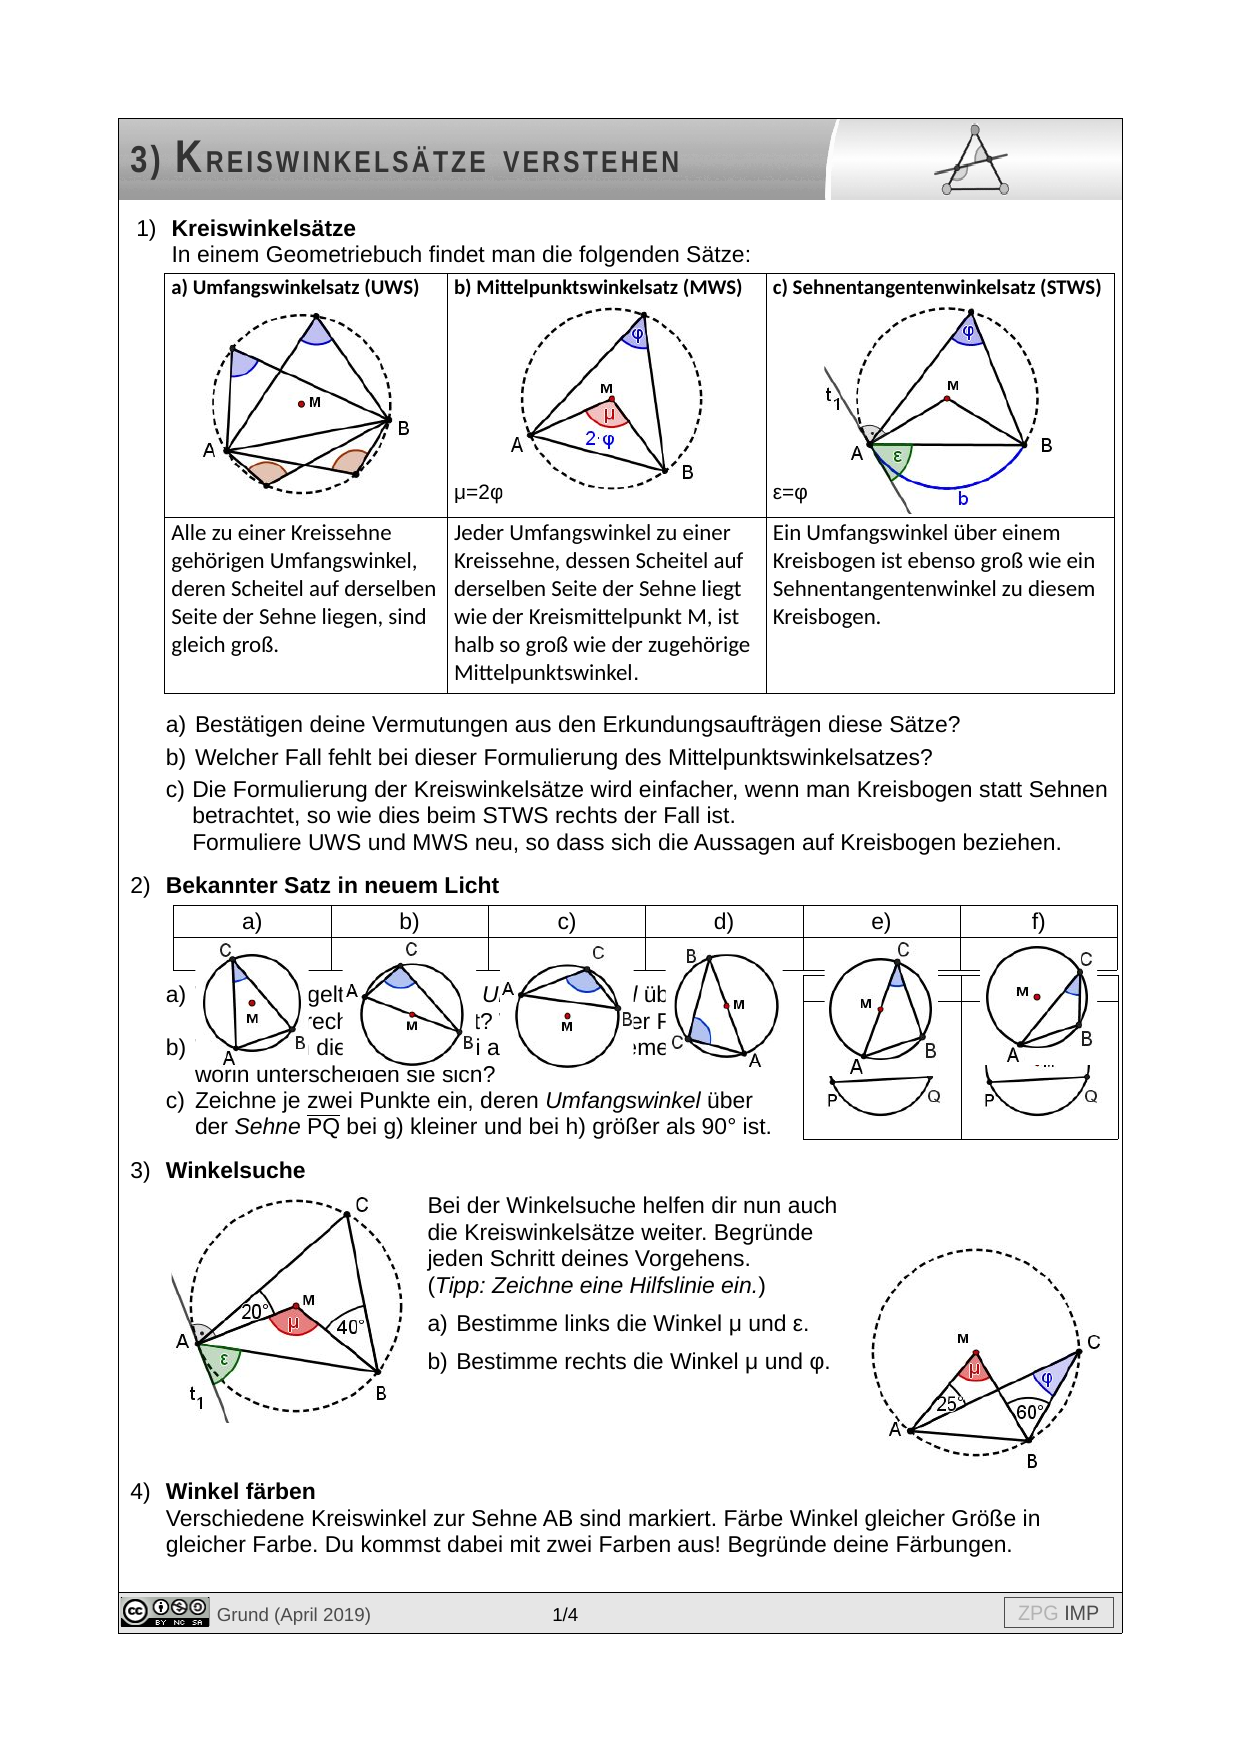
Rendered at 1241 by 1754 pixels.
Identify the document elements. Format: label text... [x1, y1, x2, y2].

list Winkelsuche [130, 1157, 1122, 1184]
table_cell Alle zu einer Kreissehne gehörigen Umfangswinkel, deren Scheitel auf derselben Seite der Sehne liegen, sind gleich groß. [165, 518, 447, 693]
picture [500, 940, 634, 1073]
picture [502, 302, 711, 504]
table_cell [961, 938, 1117, 969]
table_cell [332, 938, 488, 969]
picture [665, 946, 783, 1072]
table_header g) [804, 976, 824, 1001]
picture [119, 119, 1122, 200]
text b) Welcher Fall fehlt bei dieser Formulierung des Mittelpunktswinkelsatzes? [166, 743, 1110, 770]
list Winkel färben Verschiedene Kreiswinkel zur Sehne AB sind markiert. Färbe Winkel gleicher Größe in gleicher Farbe. Du kommst dabei mit zwei Farben aus! Begründe deine Färbungen. [130, 1478, 1122, 1557]
picture [197, 302, 414, 502]
list a) Was muss gelten, damit ein Umfangswinkel über einer Sehne ein rechter Winkel ist? Wo liegt dieser Fall vor? b) Was haben die Dreiecke bei a), e) und f) gemeinsam, worin unterscheiden sie sich? c) Zeichne je zwei Punkte ein, deren Umfangswinkel über der Sehne PQ bei g) kleiner und bei h) größer als 90° ist. [130, 981, 803, 1139]
picture [976, 940, 1102, 1126]
table_header h) [962, 976, 980, 1001]
table_header b) [332, 906, 488, 937]
text c) Die Formulierung der Kreiswinkelsätze wird einfacher, wenn man Kreisbogen statt Sehnen betrachtet, so wie dies beim STWS rechts der Fall ist. Formuliere UWS und MWS neu, so dass sich die Aussagen auf Kreisbogen beziehen. [166, 776, 1110, 855]
table_header b) Mittelpunktswinkelsatz (MWS) [448, 274, 766, 301]
table_cell μ=2φ [448, 301, 766, 503]
table_header Bei der Winkelsuche helfen dir nun auch die Kreiswinkelsätze weiter. Begründe jeden Schritt deines Vorgehens. (Tipp: Zeichne eine Hilfslinie ein.) a) Bestimme links die Winkel μ und ε. b) Bestimme rechts die Winkel μ und φ. [413, 1190, 858, 1433]
table_cell [489, 938, 645, 969]
table_cell [962, 1005, 1118, 1139]
picture [171, 1192, 410, 1423]
table_header e) [804, 906, 960, 937]
table_cell [165, 301, 447, 517]
picture [824, 302, 1056, 514]
table_header g) [938, 976, 961, 1001]
table_header [858, 1190, 1107, 1433]
table_cell [646, 938, 803, 969]
table_header [169, 1193, 412, 1433]
text a) Bestätigen deine Vermutungen aus den Erkundungsaufträgen diese Sätze? [166, 711, 1110, 737]
picture [120, 1597, 210, 1627]
table_header c) Sehnentangentenwinkelsatz (STWS) [767, 274, 1114, 301]
picture [863, 1245, 1102, 1473]
list Kreiswinkelsätze In einem Geometriebuch findet man die folgenden Sätze: [136, 214, 1122, 267]
table_header d) [646, 906, 803, 937]
table_cell Jeder Umfangswinkel zu einer Kreissehne, dessen Scheitel auf derselben Seite der Sehne liegt wie der Kreismittelpunkt M, ist halb so groß wie der zugehörige Mittelpunktswinkel. [448, 518, 766, 693]
table_cell [804, 938, 960, 969]
table_cell [804, 1005, 961, 1139]
table_header h) [1098, 976, 1118, 1001]
table_header a) [174, 906, 331, 937]
table_cell [174, 938, 331, 969]
table_cell Ein Umfangswinkel über einem Kreisbogen ist ebenso groß wie ein Sehnentangentenwinkel zu diesem Kreisbogen. [767, 518, 1114, 693]
table_header c) [489, 906, 645, 937]
table_cell [448, 504, 766, 517]
table_cell ε=φ [767, 301, 1114, 517]
table_header a) Umfangswinkelsatz (UWS) [165, 274, 447, 301]
picture [342, 940, 477, 1070]
picture [195, 940, 309, 1068]
picture [819, 940, 945, 1126]
table_header f) [961, 906, 1117, 937]
list Bekannter Satz in neuem Licht [130, 872, 1122, 899]
